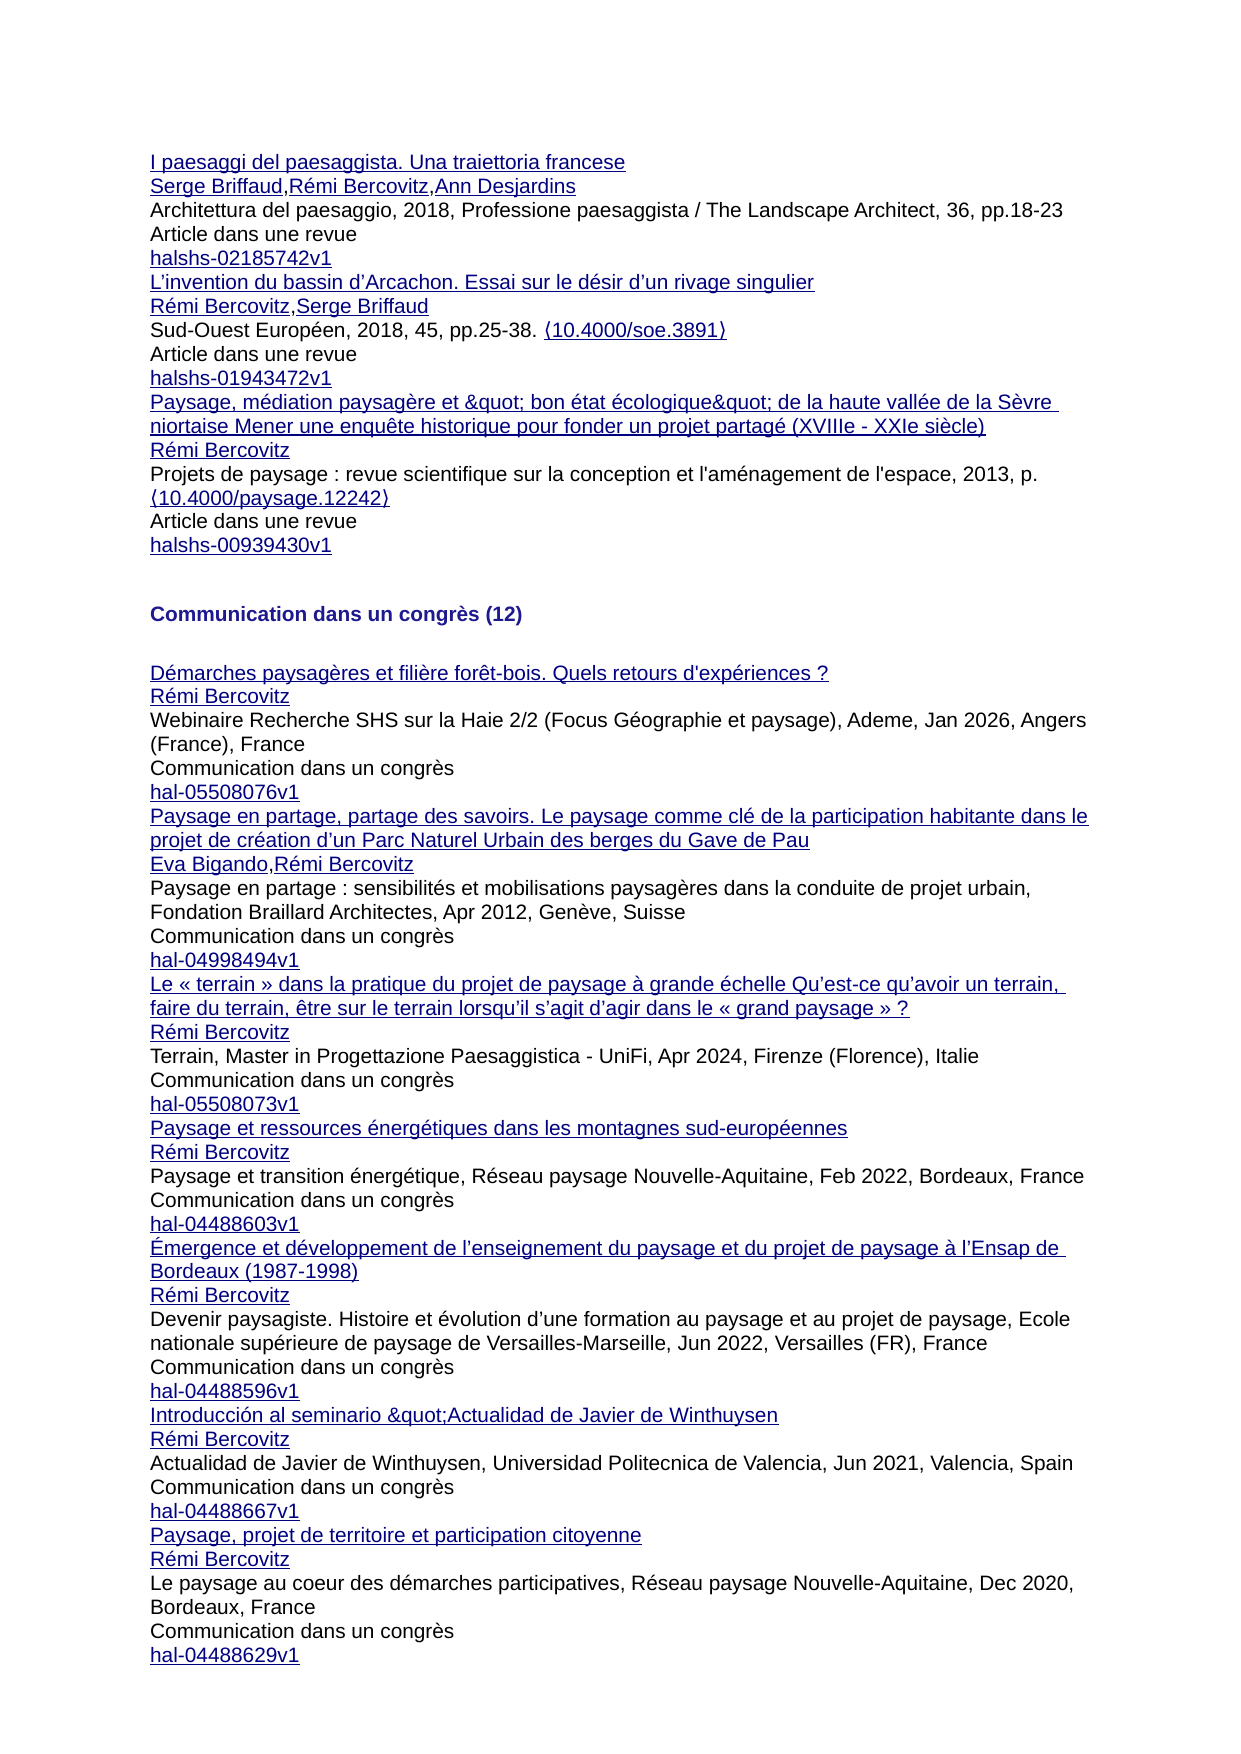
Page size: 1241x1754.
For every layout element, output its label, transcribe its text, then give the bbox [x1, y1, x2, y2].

table_cell Paysage, projet de territoire et participation citoyenne Rémi Bercovitz Le paysage au coeur des démarches participatives, Réseau paysage Nouvelle-Aquitaine, Dec 2020, Bordeaux, France Communication dans un congrès hal-04488629v1 [150, 1523, 1090, 1667]
table_cell L’invention du bassin d’Arcachon. Essai sur le désir d’un rivage singulier Rémi Bercovitz,Serge Briffaud Sud-Ouest Européen, 2018, 45, pp.25-38. ⟨10.4000/soe.3891⟩ Article dans une revue halshs-01943472v1 [150, 270, 1090, 389]
table_cell Paysage en partage, partage des savoirs. Le paysage comme clé de la participation habitante dans le projet de création d’un Parc Naturel Urbain des berges du Gave de Pau Eva Bigando,Rémi Bercovitz Paysage en partage : sensibilités et mobilisations paysagères dans la conduite de projet urbain, Fondation Braillard Architectes, Apr 2012, Genève, Suisse Communication dans un congrès hal-04998494v1 [150, 804, 1090, 972]
subtitle Communication dans un congrès (12) [150, 602, 1090, 626]
table_cell Le « terrain » dans la pratique du projet de paysage à grande échelle Qu’est-ce qu’avoir un terrain, faire du terrain, être sur le terrain lorsqu’il s’agit d’agir dans le « grand paysage » ? Rémi Bercovitz Terrain, Master in Progettazione Paesaggistica - UniFi, Apr 2024, Firenze (Florence), Italie Communication dans un congrès hal-05508073v1 [150, 972, 1090, 1116]
table_cell Introducción al seminario &quot;Actualidad de Javier de Winthuysen Rémi Bercovitz Actualidad de Javier de Winthuysen, Universidad Politecnica de Valencia, Jun 2021, Valencia, Spain Communication dans un congrès hal-04488667v1 [150, 1403, 1090, 1523]
table_cell I paesaggi del paesaggista. Una traiettoria francese Serge Briffaud,Rémi Bercovitz,Ann Desjardins Architettura del paesaggio, 2018, Professione paesaggista / The Landscape Architect, 36, pp.18-23 Article dans une revue halshs-02185742v1 [150, 150, 1090, 270]
table_cell Émergence et développement de l’enseignement du paysage et du projet de paysage à l’Ensap de Bordeaux (1987-1998) Rémi Bercovitz Devenir paysagiste. Histoire et évolution d’une formation au paysage et au projet de paysage, Ecole nationale supérieure de paysage de Versailles-Marseille, Jun 2022, Versailles (FR), France Communication dans un congrès hal-04488596v1 [150, 1235, 1090, 1403]
table_header Démarches paysagères et filière forêt-bois. Quels retours d'expériences ? Rémi Bercovitz Webinaire Recherche SHS sur la Haie 2/2 (Focus Géographie et paysage), Ademe, Jan 2026, Angers (France), France Communication dans un congrès hal-05508076v1 [150, 660, 1090, 804]
table_cell Paysage, médiation paysagère et &quot; bon état écologique&quot; de la haute vallée de la Sèvre niortaise Mener une enquête historique pour fonder un projet partagé (XVIIIe - XXIe siècle) Rémi Bercovitz Projets de paysage : revue scientifique sur la conception et l'aménagement de l'espace, 2013, p. ⟨10.4000/paysage.12242⟩ Article dans une revue halshs-00939430v1 [150, 390, 1090, 557]
table_cell Paysage et ressources énergétiques dans les montagnes sud-européennes Rémi Bercovitz Paysage et transition énergétique, Réseau paysage Nouvelle-Aquitaine, Feb 2022, Bordeaux, France Communication dans un congrès hal-04488603v1 [150, 1116, 1090, 1235]
